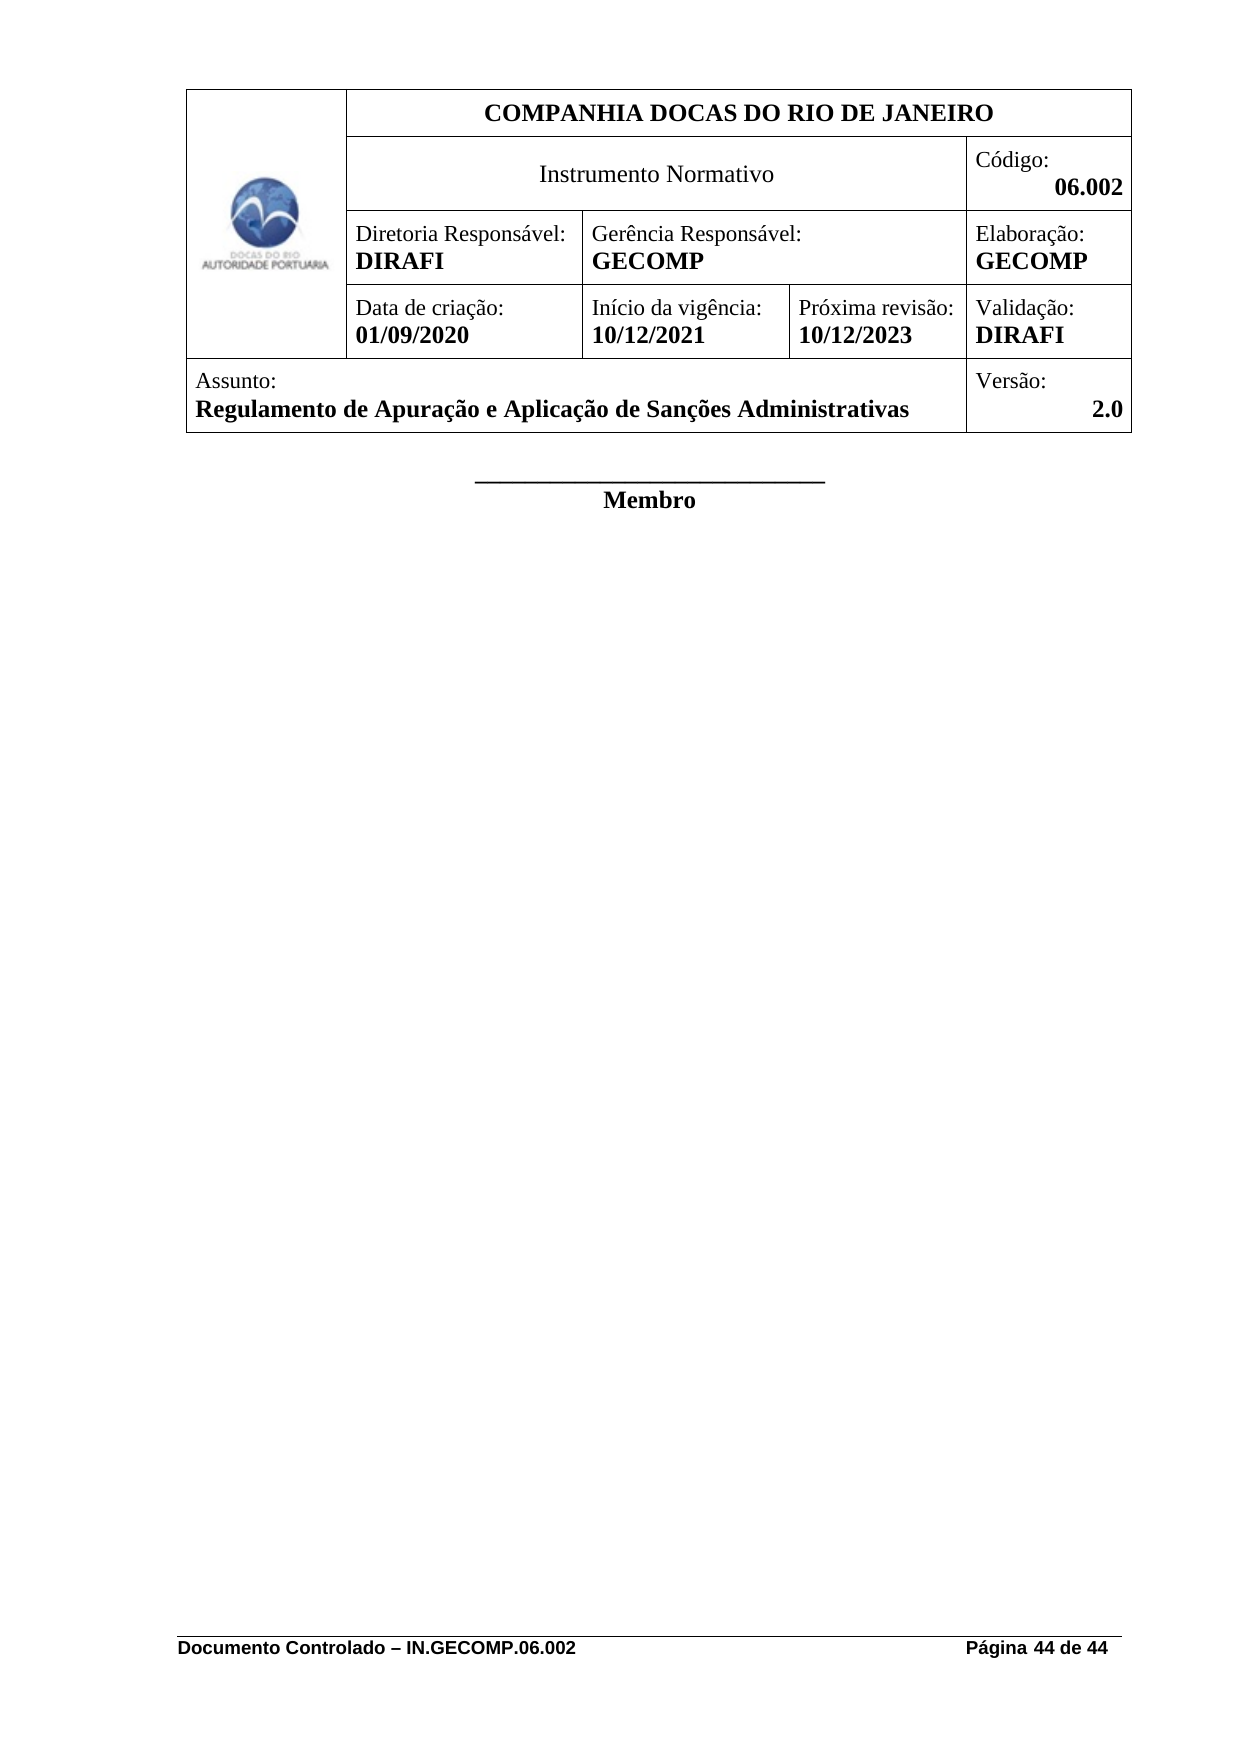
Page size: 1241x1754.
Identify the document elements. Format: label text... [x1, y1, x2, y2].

text ____________________________ [177, 457, 1122, 485]
text Membro [177, 485, 1122, 514]
